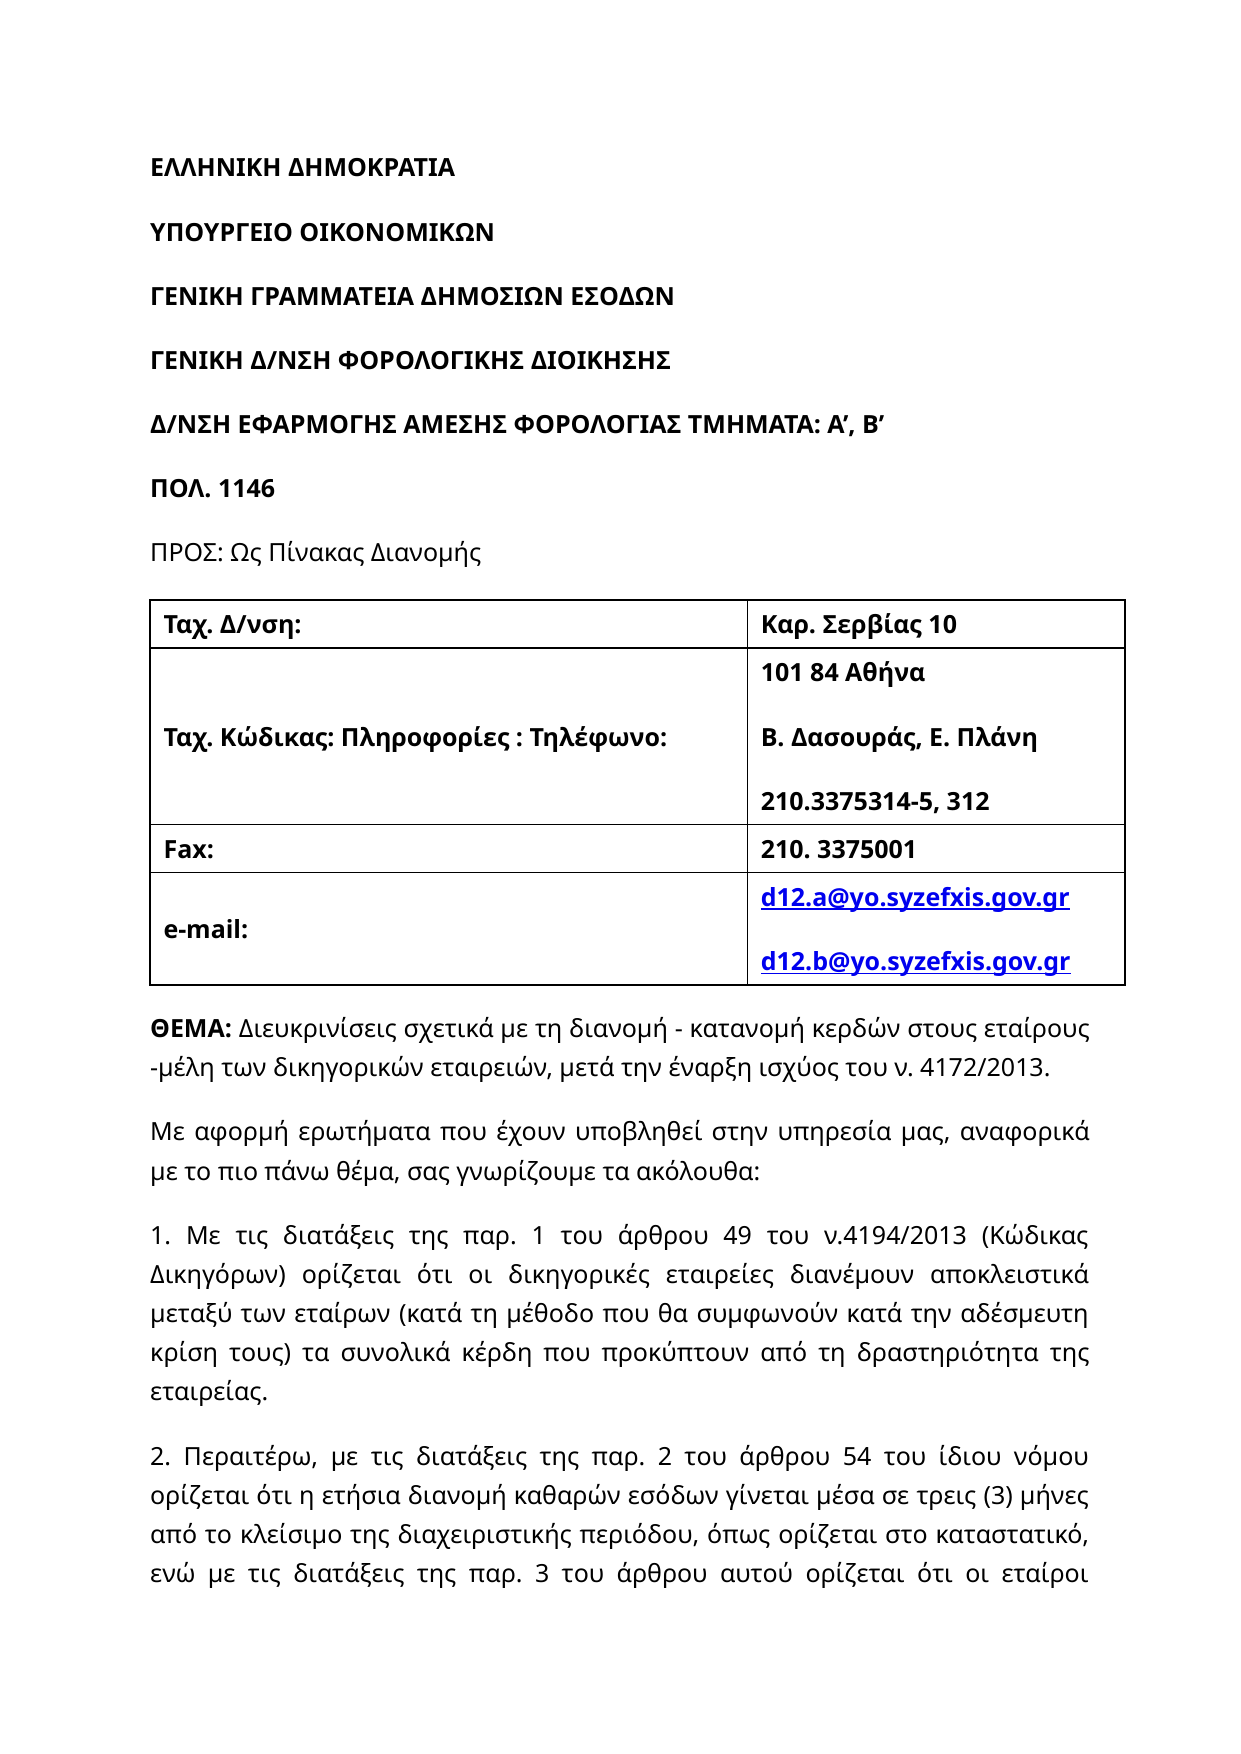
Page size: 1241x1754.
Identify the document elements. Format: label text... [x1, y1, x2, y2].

table_cell 101 84 Αθήνα Β. Δασουράς, Ε. Πλάνη 210.3375314-5, 312 [748, 649, 1124, 824]
table_cell 210. 3375001 [748, 825, 1124, 872]
text 1. Με τις διατάξεις της παρ. 1 του άρθρου 49 του ν.4194/2013 (Κώδικας Δικηγόρων) ορίζεται ότι οι δικηγορικές εταιρείες διανέμουν αποκλειστικά μεταξύ των εταίρων (κατά τη μέθοδο που θα συμφωνούν κατά την αδέσμευτη κρίση τους) τα συνολικά κέρδη που προκύπτουν από τη δραστηριότητα της εταιρείας. [150, 1217, 1090, 1408]
table_cell Fax: [151, 825, 747, 872]
table_header Ταχ. Δ/νση: [151, 601, 747, 647]
text 2. Περαιτέρω, με τις διατάξεις της παρ. 2 του άρθρου 54 του ίδιου νόμου ορίζεται ότι η ετήσια διανομή καθαρών εσόδων γίνεται μέσα σε τρεις (3) μήνες από το κλείσιμο της διαχειριστικής περιόδου, όπως ορίζεται στο καταστατικό, ενώ με τις διατάξεις της παρ. 3 του άρθρου αυτού ορίζεται ότι οι εταίροι [150, 1438, 1090, 1590]
text ΥΠΟΥΡΓΕΙΟ ΟΙΚΟΝΟΜΙΚΩΝ [150, 214, 1090, 248]
table_cell e-mail: [151, 873, 747, 984]
text Δ/ΝΣΗ ΕΦΑΡΜΟΓΗΣ ΑΜΕΣΗΣ ΦΟΡΟΛΟΓΙΑΣ ΤΜΗΜΑΤΑ: Α’, Β’ [150, 407, 1090, 441]
text ΘΕΜΑ: Διευκρινίσεις σχετικά με τη διανομή - κατανομή κερδών στους εταίρους -μέλη των δικηγορικών εταιρειών, μετά την έναρξη ισχύος του ν. 4172/2013. [150, 1011, 1090, 1084]
table_cell Ταχ. Κώδικας: Πληροφορίες : Τηλέφωνο: [151, 649, 747, 824]
text ΓΕΝΙΚΗ ΓΡΑΜΜΑΤΕΙΑ ΔΗΜΟΣΙΩΝ ΕΣΟΔΩΝ [150, 278, 1090, 312]
text ΓΕΝΙΚΗ Δ/ΝΣΗ ΦΟΡΟΛΟΓΙΚΗΣ ΔΙΟΙΚΗΣΗΣ [150, 342, 1090, 377]
table_header Καρ. Σερβίας 10 [748, 601, 1124, 647]
text Με αφορμή ερωτήματα που έχουν υποβληθεί στην υπηρεσία μας, αναφορικά με το πιο πάνω θέμα, σας γνωρίζουμε τα ακόλουθα: [150, 1114, 1090, 1187]
table_cell d12.a@yo.syzefxis.gov.gr d12.b@yo.syzefxis.gov.gr [748, 873, 1124, 984]
text ΠΡΟΣ: Ως Πίνακας Διανομής [150, 535, 1090, 569]
text ΕΛΛΗΝΙΚΗ ΔΗΜΟΚΡΑΤΙΑ [150, 150, 1090, 184]
text ΠΟΛ. 1146 [150, 471, 1090, 505]
